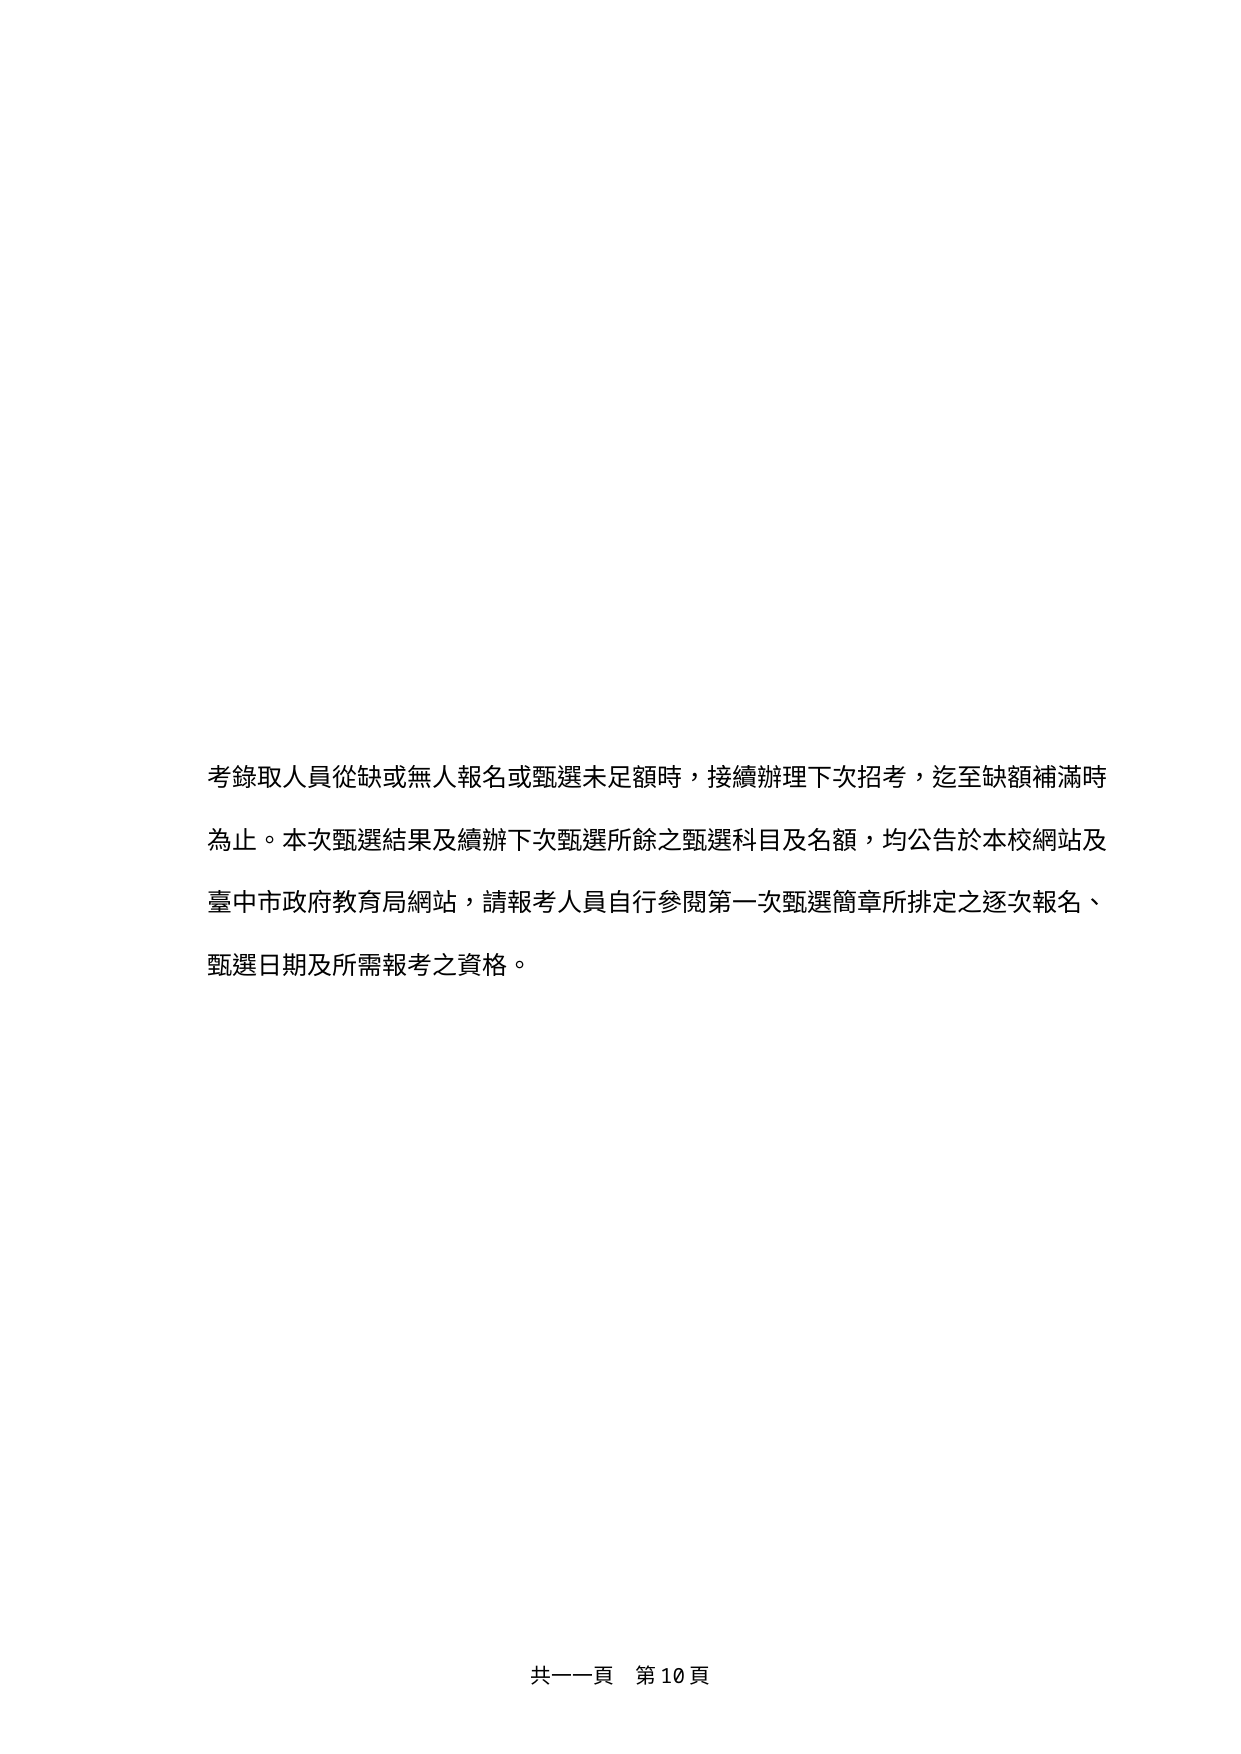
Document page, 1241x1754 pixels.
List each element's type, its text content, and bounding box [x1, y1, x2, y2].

list 考錄取人員從缺或無人報名或甄選未足額時，接續辦理下次招考，迄至缺額補滿時為止。本次甄選結果及續辦下次甄選所餘之甄選科目及名額，均公告於本校網站及臺中市政府教育局網站，請報考人員自行參閱第一次甄選簡章所排定之逐次報名、甄選日期及所需報考之資格。 [157, 734, 1122, 984]
